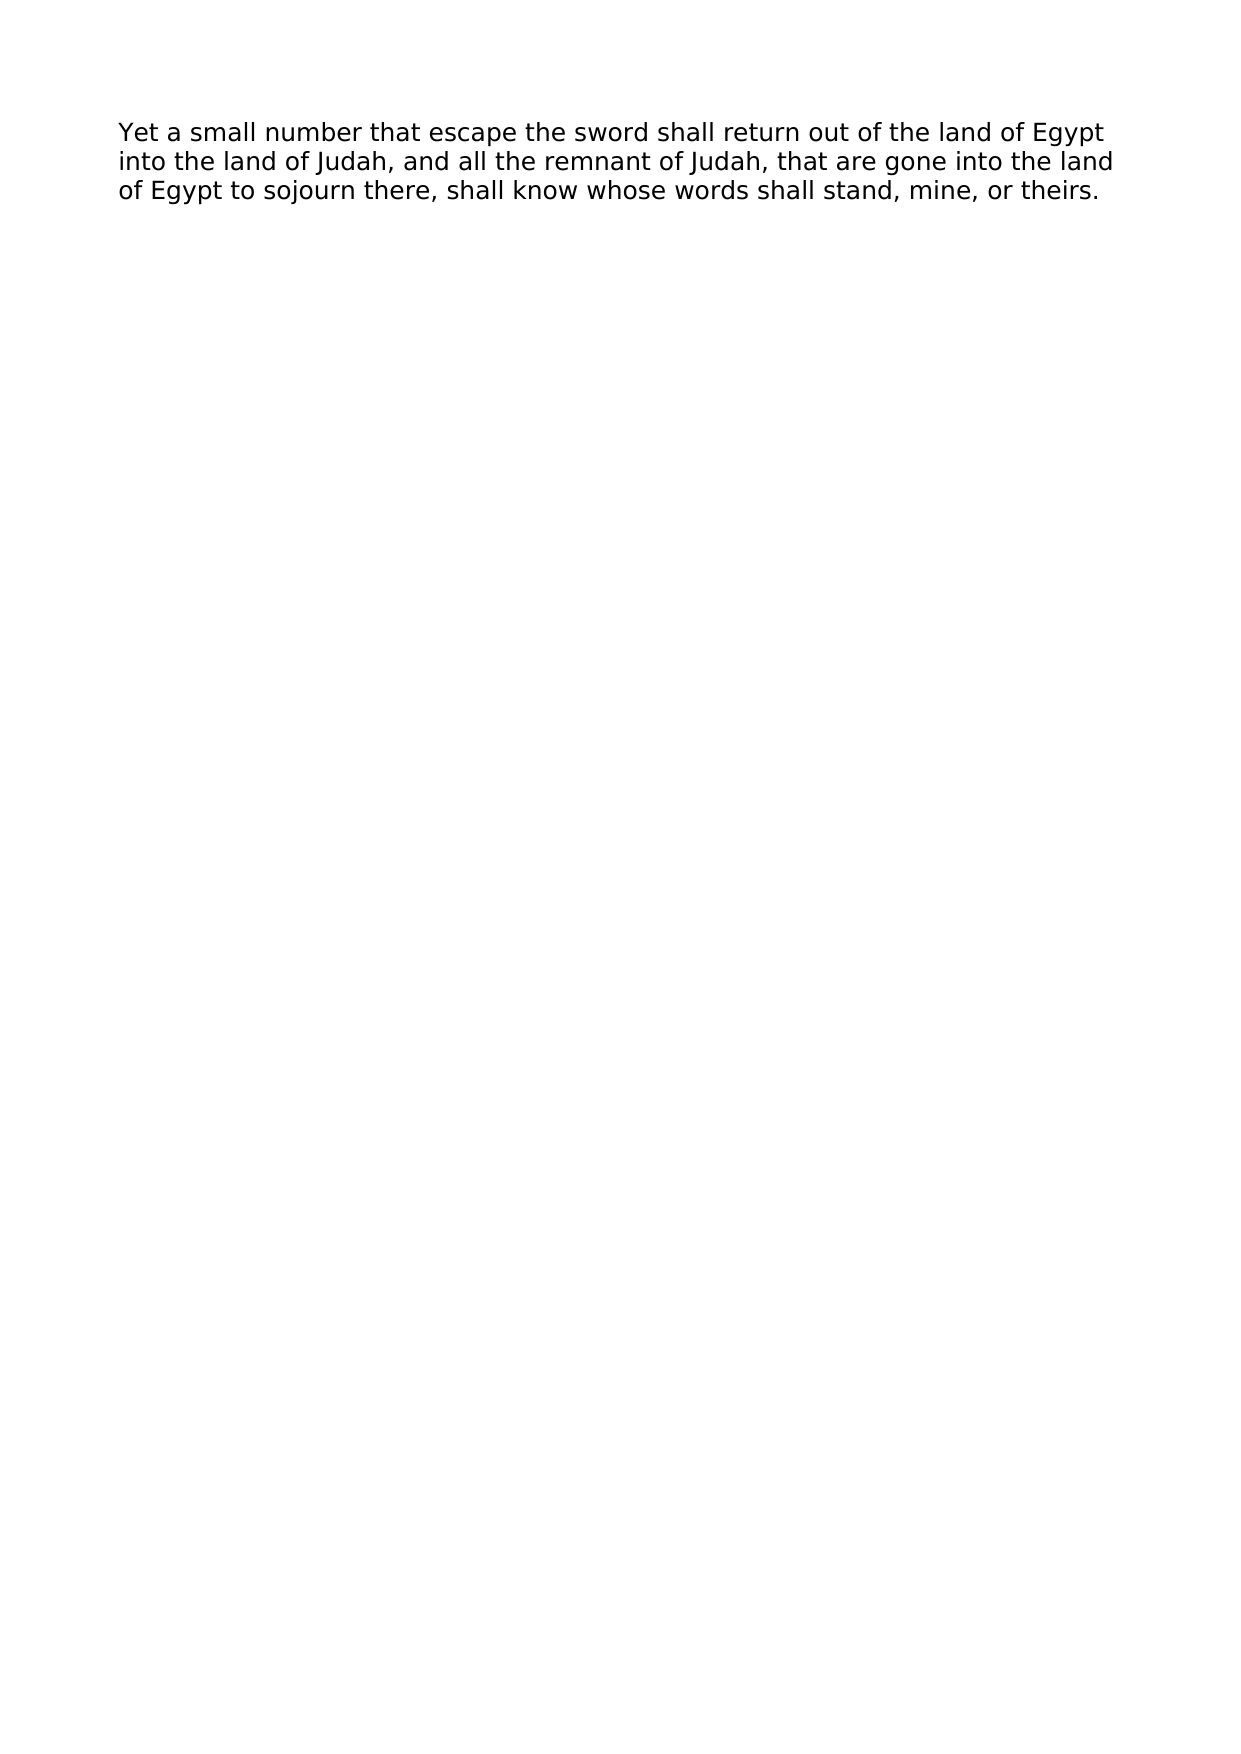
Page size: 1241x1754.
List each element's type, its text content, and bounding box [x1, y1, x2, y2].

text Yet a small number that escape the sword shall return out of the land of Egypt into the land of Judah, and all the remnant of Judah, that are gone into the land of Egypt to sojourn there, shall know whose words shall stand, mine, or theirs. [118, 118, 1122, 206]
